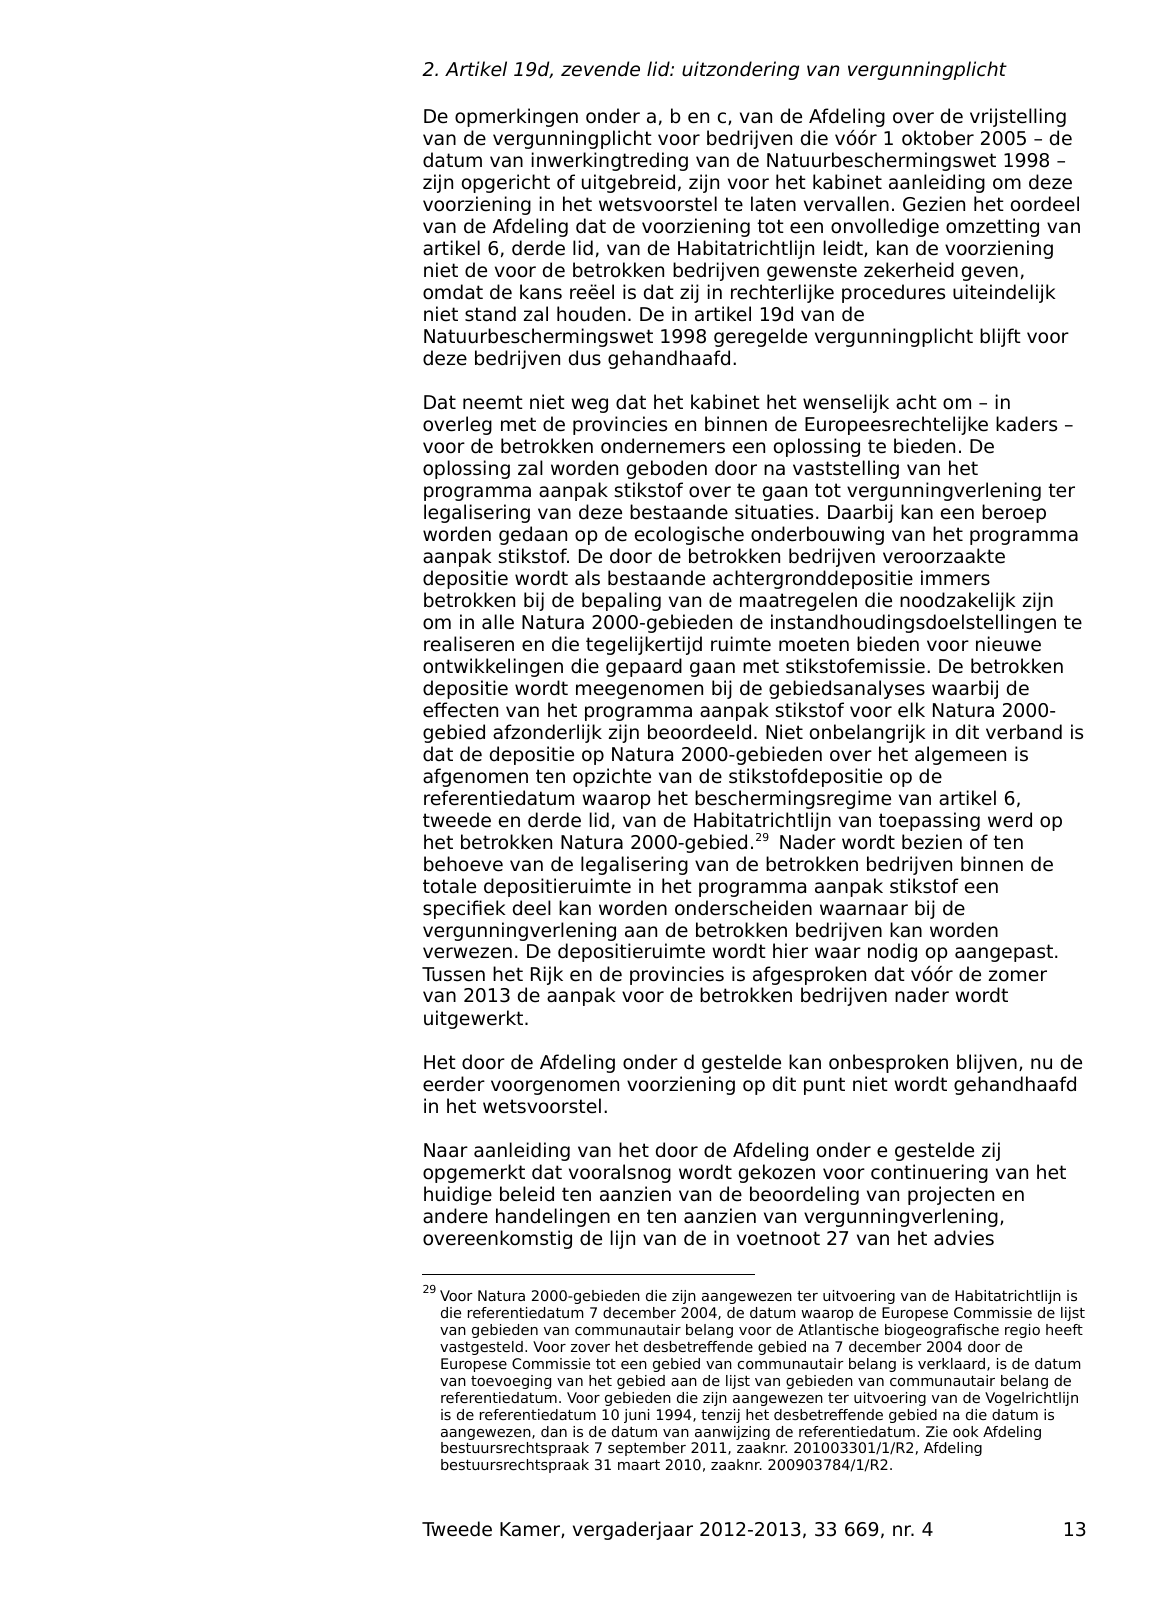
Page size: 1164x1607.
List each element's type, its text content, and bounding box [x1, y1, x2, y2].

text Naar aanleiding van het door de Afdeling onder e gestelde zij opgemerkt dat vooralsnog wordt gekozen voor continuering van het huidige beleid ten aanzien van de beoordeling van projecten en andere handelingen en ten aanzien van vergunningverlening, overeenkomstig de lijn van de in voetnoot 27 van het advies [422, 1140, 1087, 1249]
text Voor Natura 2000-gebieden die zijn aangewezen ter uitvoering van de Habitatrichtlijn is die referentiedatum 7 december 2004, de datum waarop de Europese Commissie de lijst van gebieden van communautair belang voor de Atlantische biogeografische regio heeft vastgesteld. Voor zover het desbetreffende gebied na 7 december 2004 door de Europese Commissie tot een gebied van communautair belang is verklaard, is de datum van toevoeging van het gebied aan de lijst van gebieden van communautair belang de referentiedatum. Voor gebieden die zijn aangewezen ter uitvoering van de Vogelrichtlijn is de referentiedatum 10 juni 1994, tenzij het desbetreffende gebied na die datum is aangewezen, dan is de datum van aanwijzing de referentiedatum. Zie ook Afdeling bestuursrechtspraak 7 september 2011, zaaknr. 201003301/1/R2, Afdeling bestuursrechtspraak 31 maart 2010, zaaknr. 200903784/1/R2. [422, 1283, 1087, 1474]
text Dat neemt niet weg dat het kabinet het wenselijk acht om – in overleg met de provincies en binnen de Europeesrechtelijke kaders – voor de betrokken ondernemers een oplossing te bieden. De oplossing zal worden geboden door na vaststelling van het programma aanpak stikstof over te gaan tot vergunningverlening ter legalisering van deze bestaande situaties. Daarbij kan een beroep worden gedaan op de ecologische onderbouwing van het programma aanpak stikstof. De door de betrokken bedrijven veroorzaakte depositie wordt als bestaande achtergronddepositie immers betrokken bij de bepaling van de maatregelen die noodzakelijk zijn om in alle Natura 2000-gebieden de instandhoudingsdoelstellingen te realiseren en die tegelijkertijd ruimte moeten bieden voor nieuwe ontwikkelingen die gepaard gaan met stikstofemissie. De betrokken depositie wordt meegenomen bij de gebiedsanalyses waarbij de effecten van het programma aanpak stikstof voor elk Natura 2000-gebied afzonderlijk zijn beoordeeld. Niet onbelangrijk in dit verband is dat de depositie op Natura 2000-gebieden over het algemeen is afgenomen ten opzichte van de stikstofdepositie op de referentiedatum waarop het beschermingsregime van artikel 6, tweede en derde lid, van de Habitatrichtlijn van toepassing werd op het betrokken Natura 2000-gebied. Nader wordt bezien of ten behoeve van de legalisering van de betrokken bedrijven binnen de totale depositieruimte in het programma aanpak stikstof een specifiek deel kan worden onderscheiden waarnaar bij de vergunningverlening aan de betrokken bedrijven kan worden verwezen. De depositieruimte wordt hier waar nodig op aangepast. Tussen het Rijk en de provincies is afgesproken dat vóór de zomer van 2013 de aanpak voor de betrokken bedrijven nader wordt uitgewerkt. [422, 392, 1087, 1029]
text Het door de Afdeling onder d gestelde kan onbesproken blijven, nu de eerder voorgenomen voorziening op dit punt niet wordt gehandhaafd in het wetsvoorstel. [422, 1052, 1087, 1117]
text De opmerkingen onder a, b en c, van de Afdeling over de vrijstelling van de vergunningplicht voor bedrijven die vóór 1 oktober 2005 – de datum van inwerkingtreding van de Natuurbeschermingswet 1998 – zijn opgericht of uitgebreid, zijn voor het kabinet aanleiding om deze voorziening in het wetsvoorstel te laten vervallen. Gezien het oordeel van de Afdeling dat de voorziening tot een onvolledige omzetting van artikel 6, derde lid, van de Habitatrichtlijn leidt, kan de voorziening niet de voor de betrokken bedrijven gewenste zekerheid geven, omdat de kans reëel is dat zij in rechterlijke procedures uiteindelijk niet stand zal houden. De in artikel 19d van de Natuurbeschermingswet 1998 geregelde vergunningplicht blijft voor deze bedrijven dus gehandhaafd. [422, 106, 1087, 370]
subtitle 2. Artikel 19d, zevende lid: uitzondering van vergunningplicht [422, 59, 1087, 81]
